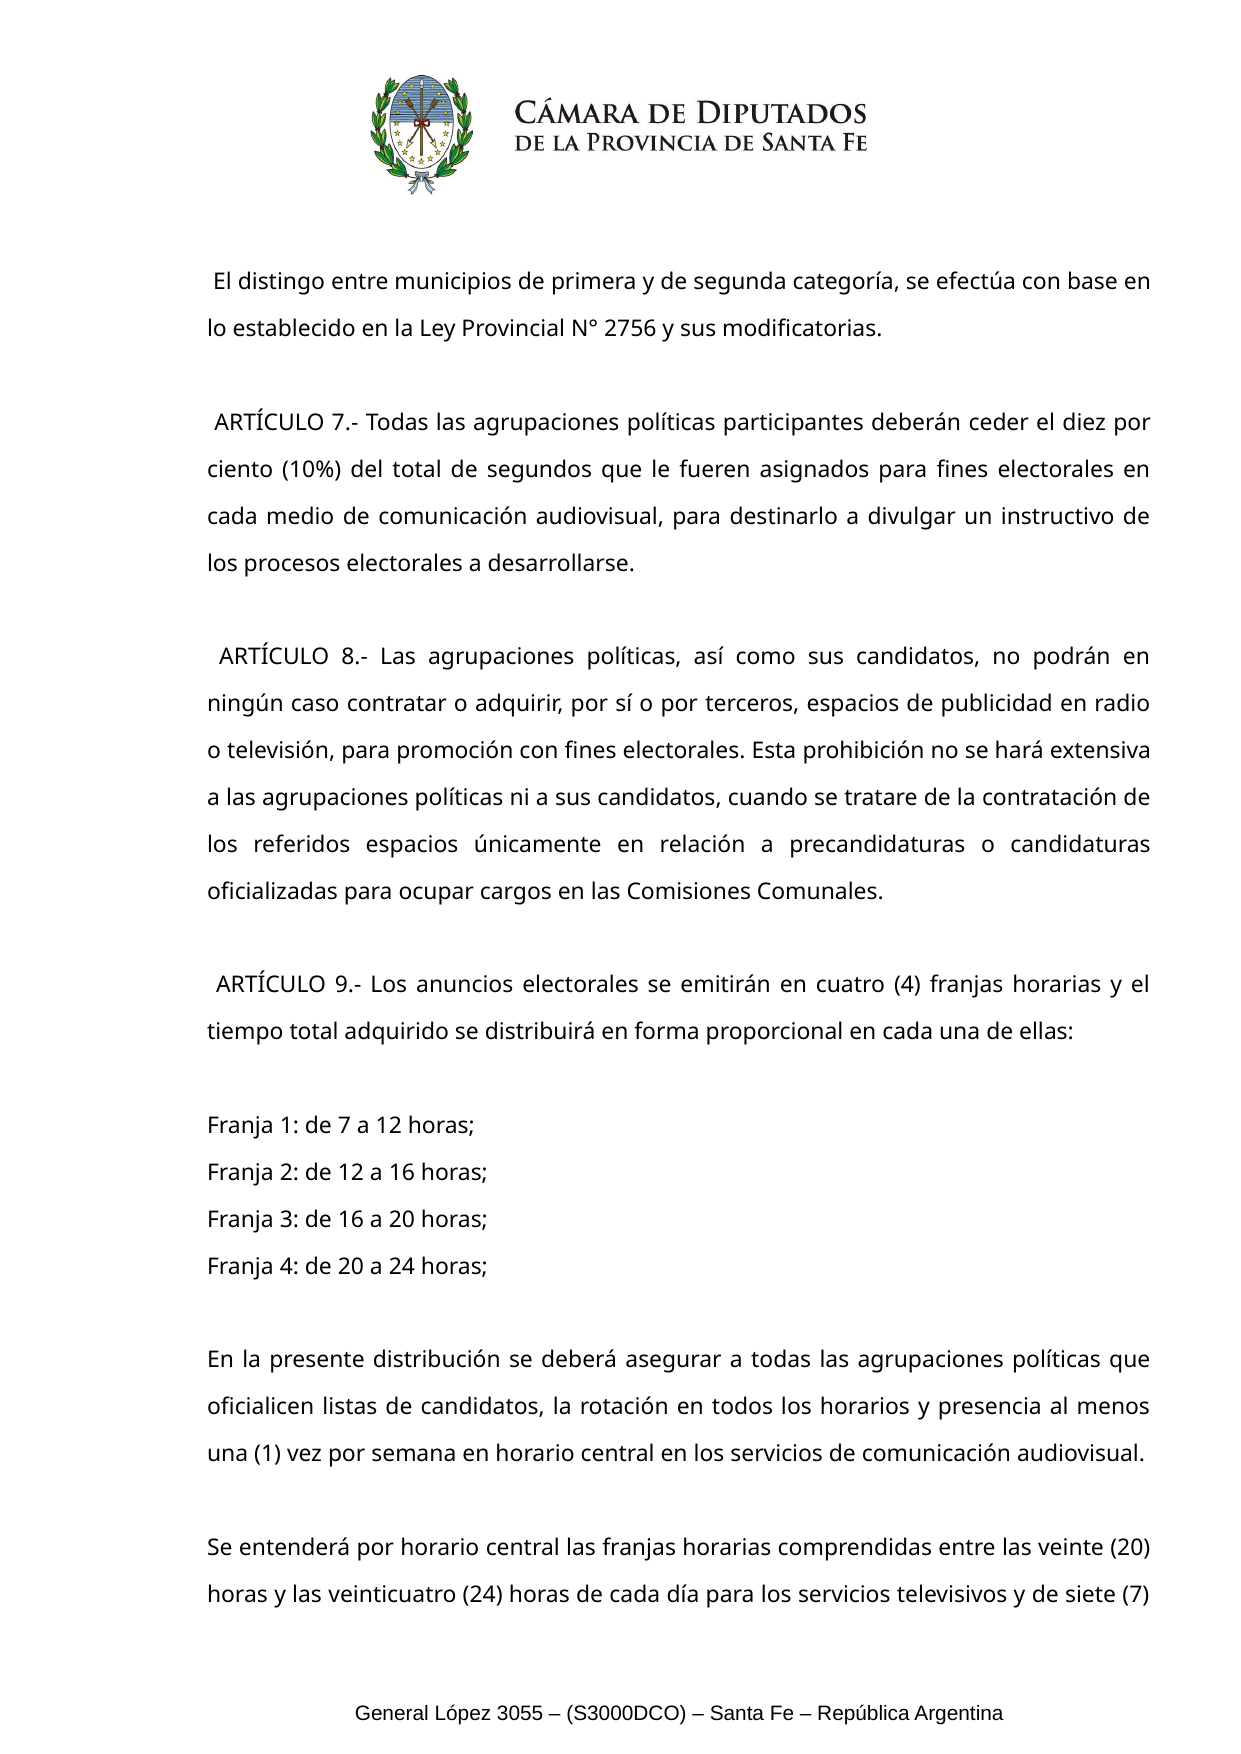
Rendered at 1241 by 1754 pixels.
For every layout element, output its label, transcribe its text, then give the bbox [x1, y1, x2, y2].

text ARTÍCULO 9.- Los anuncios electorales se emitirán en cuatro (4) franjas horarias y el tiempo total adquirido se distribuirá en forma proporcional en cada una de ellas: [207, 968, 1152, 1047]
text En la presente distribución se deberá asegurar a todas las agrupaciones políticas que oficialicen listas de candidatos, la rotación en todos los horarios y presencia al menos una (1) vez por semana en horario central en los servicios de comunicación audiovisual. [207, 1343, 1152, 1468]
text ARTÍCULO 7.- Todas las agrupaciones políticas participantes deberán ceder el diez por ciento (10%) del total de segundos que le fueren asignados para fines electorales en cada medio de comunicación audiovisual, para destinarlo a divulgar un instructivo de los procesos electorales a desarrollarse. [207, 406, 1152, 578]
text Se entenderá por horario central las franjas horarias comprendidas entre las veinte (20) horas y las veinticuatro (24) horas de cada día para los servicios televisivos y de siete (7) [207, 1531, 1152, 1609]
text Franja 1: de 7 a 12 horas; [207, 1109, 1152, 1140]
text Franja 3: de 16 a 20 horas; [207, 1203, 1152, 1234]
text ARTÍCULO 8.- Las agrupaciones políticas, así como sus candidatos, no podrán en ningún caso contratar o adquirir, por sí o por terceros, espacios de publicidad en radio o televisión, para promoción con fines electorales. Esta prohibición no se hará extensiva a las agrupaciones políticas ni a sus candidatos, cuando se tratare de la contratación de los referidos espacios únicamente en relación a precandidaturas o candidaturas oficializadas para ocupar cargos en las Comisiones Comunales. [207, 640, 1152, 906]
text El distingo entre municipios de primera y de segunda categoría, se efectúa con base en lo establecido en la Ley Provincial N° 2756 y sus modificatorias. [207, 265, 1152, 343]
picture [370, 75, 867, 199]
text Franja 4: de 20 a 24 horas; [207, 1250, 1152, 1281]
text Franja 2: de 12 a 16 horas; [207, 1156, 1152, 1187]
